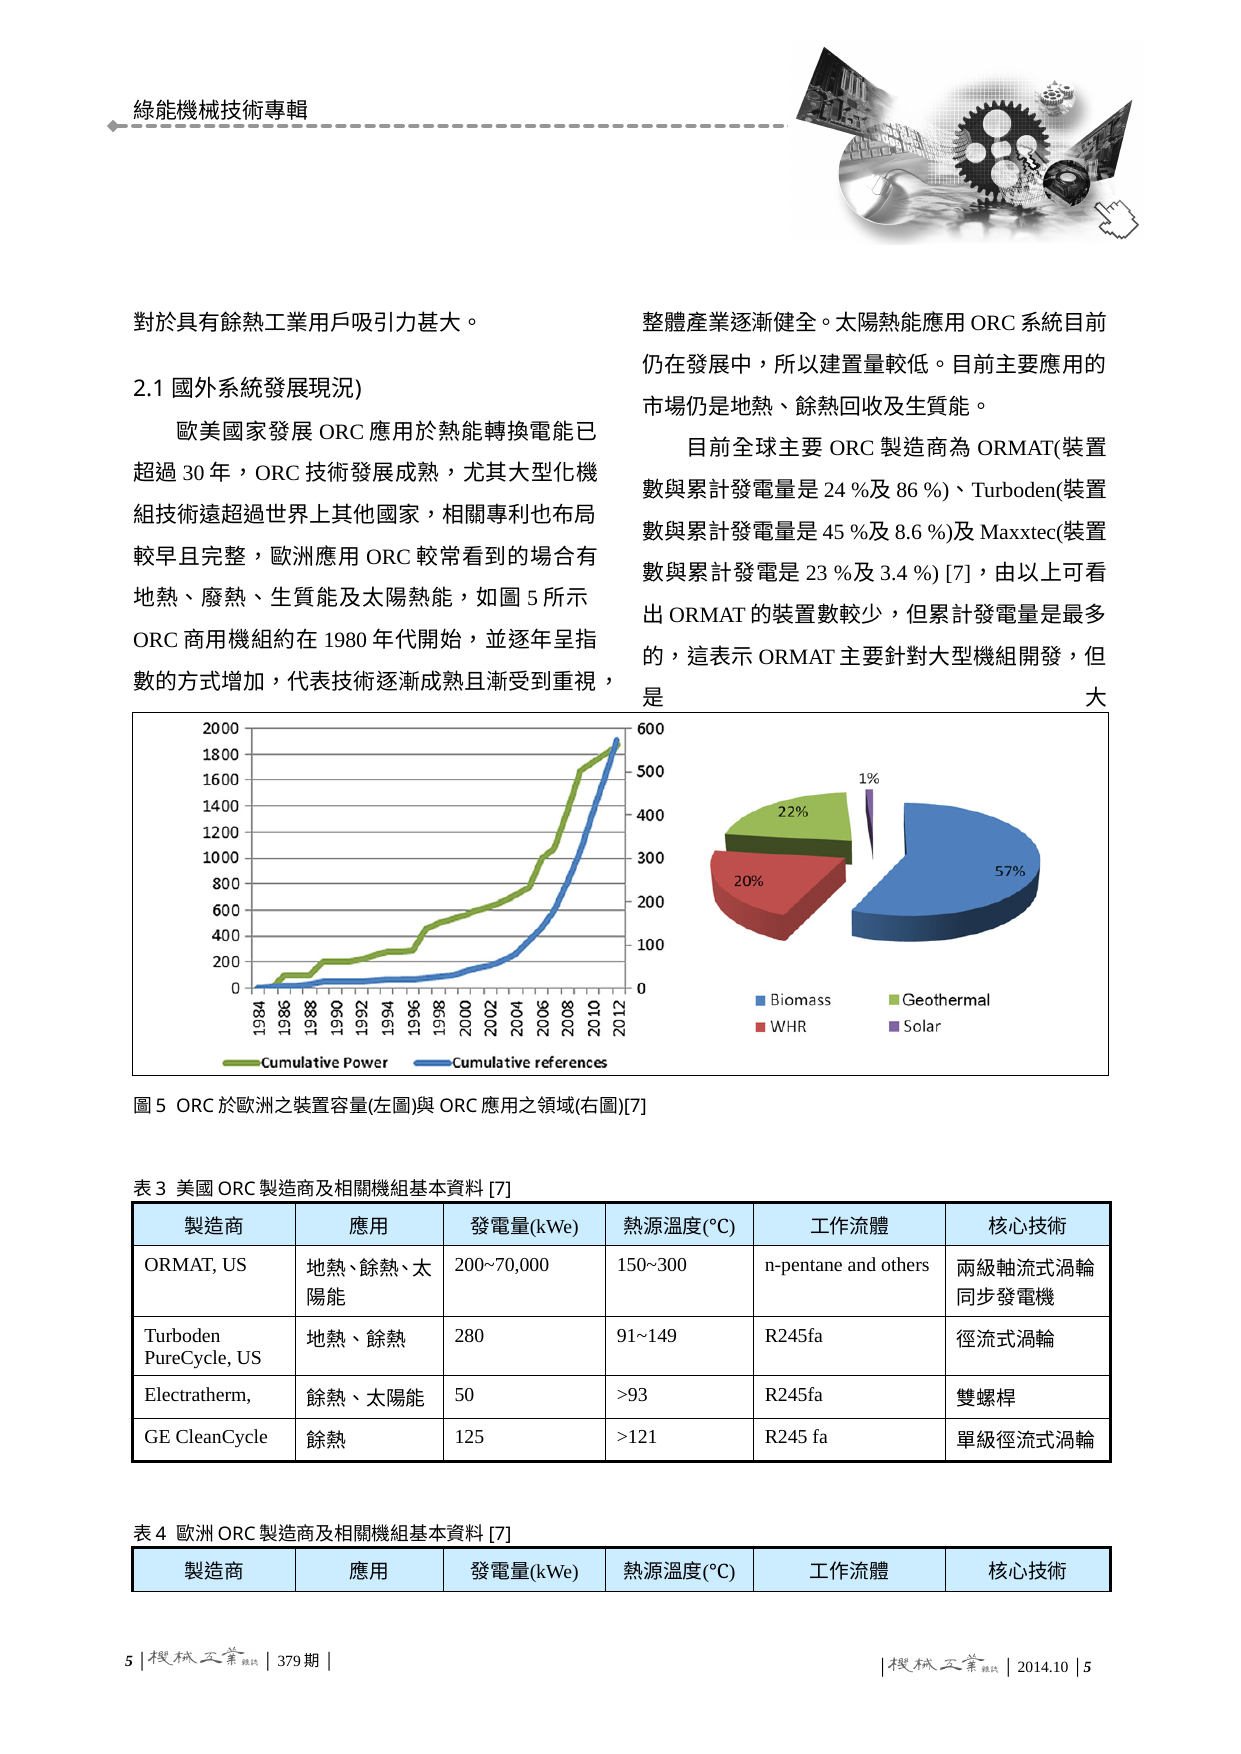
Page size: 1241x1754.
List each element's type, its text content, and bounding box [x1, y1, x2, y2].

table_cell Electratherm, [134, 1376, 295, 1418]
table_header 熱源溫度(℃) [606, 1549, 753, 1591]
text 2.1 國外系統發展現況) [133, 362, 598, 404]
table_header 應用 [296, 1204, 443, 1245]
text 對於具有餘熱工業用戶吸引力甚大。 [133, 295, 598, 337]
table_cell 地熱、餘熱、太陽能 [296, 1246, 443, 1316]
table_cell 兩級軸流式渦輪 同步發電機 [946, 1246, 1109, 1316]
table_cell 地熱、餘熱 [296, 1317, 443, 1375]
table_cell 單級徑流式渦輪 [946, 1419, 1109, 1460]
table_header 製造商 [134, 1204, 295, 1245]
text 歐美國家發展ORC應用於熱能轉換電能已超過30年，ORC技術發展成熟，尤其大型化機組技術遠超過世界上其他國家，相關專利也布局較早且完整，歐洲應用ORC較常看到的場合有地熱、廢熱、生質能及太陽熱能，如圖5所示。ORC商用機組約在1980年代開始，並逐年呈指數的方式增加，代表技術逐漸成熟且漸受到重視，整體產業逐漸健全。太陽熱能應用ORC系統目前仍在發展中，所以建置量較低。目前主要應用的市場仍是地熱、餘熱回收及生質能。 [642, 295, 1107, 420]
table_cell 125 [444, 1419, 605, 1460]
table_cell ORMAT, US [134, 1246, 295, 1316]
picture [788, 41, 1144, 245]
table_cell 雙螺桿 [946, 1376, 1109, 1418]
text 目前全球主要ORC製造商為ORMAT(裝置數與累計發電量是24 %及86 %)、Turboden(裝置數與累計發電量是45 %及8.6 %)及Maxxtec(裝置數與累計發電是23 %及3.4 %) [7]，由以上可看出ORMAT的裝置數較少，但累計發電量是最多的，這表示ORMAT主要針對大型機組開發，但是大 [642, 420, 1107, 712]
table_cell 91~149 [606, 1317, 753, 1375]
text 圖5 ORC於歐洲之裝置容量(左圖)與ORC應用之領域(右圖)[7] [133, 1076, 1107, 1118]
table_cell 150~300 [606, 1246, 753, 1316]
table_cell GE CleanCycle [134, 1419, 295, 1460]
table_cell n-pentane and others [754, 1246, 945, 1316]
table_header 工作流體 [754, 1204, 945, 1245]
table_cell 50 [444, 1376, 605, 1418]
table_header 應用 [296, 1549, 443, 1591]
table_header 製造商 [134, 1549, 295, 1591]
table_cell 餘熱 [296, 1419, 443, 1460]
table_header 核心技術 [946, 1549, 1109, 1591]
table_cell 餘熱、太陽能 [296, 1376, 443, 1418]
text 表4 歐洲ORC製造商及相關機組基本資料 [7] [133, 1504, 1107, 1546]
table_header 核心技術 [946, 1204, 1109, 1245]
table_cell R245 fa [754, 1419, 945, 1460]
table_header 發電量(kWe) [444, 1549, 605, 1591]
table_cell 200~70,000 [444, 1246, 605, 1316]
table_cell R245fa [754, 1317, 945, 1375]
table_cell >93 [606, 1376, 753, 1418]
table_header [133, 713, 1108, 1075]
table_cell R245fa [754, 1376, 945, 1418]
table_cell 280 [444, 1317, 605, 1375]
table_cell Turboden PureCycle, US [134, 1317, 295, 1375]
table_header 熱源溫度(℃) [606, 1204, 753, 1245]
table_cell 徑流式渦輪 [946, 1317, 1109, 1375]
table_header 發電量(kWe) [444, 1204, 605, 1245]
table_cell >121 [606, 1419, 753, 1460]
text 歐美國家發展ORC應用於熱能轉換電能已超過30年，ORC技術發展成熟，尤其大型化機組技術遠超過世界上其他國家，相關專利也布局較早且完整，歐洲應用ORC較常看到的場合有地熱、廢熱、生質能及太陽熱能，如圖5所示。ORC商用機組約在1980年代開始，並逐年呈指數的方式增加，代表技術逐漸成熟且漸受到重視，整體產業逐漸健全。太陽熱能應用ORC系統目前仍在發展中，所以建置量較低。目前主要應用的市場仍是地熱、餘熱回收及生質能。 [133, 404, 598, 695]
table_header 工作流體 [754, 1549, 945, 1591]
text 表3 美國ORC製造商及相關機組基本資料 [7] [133, 1159, 1107, 1201]
